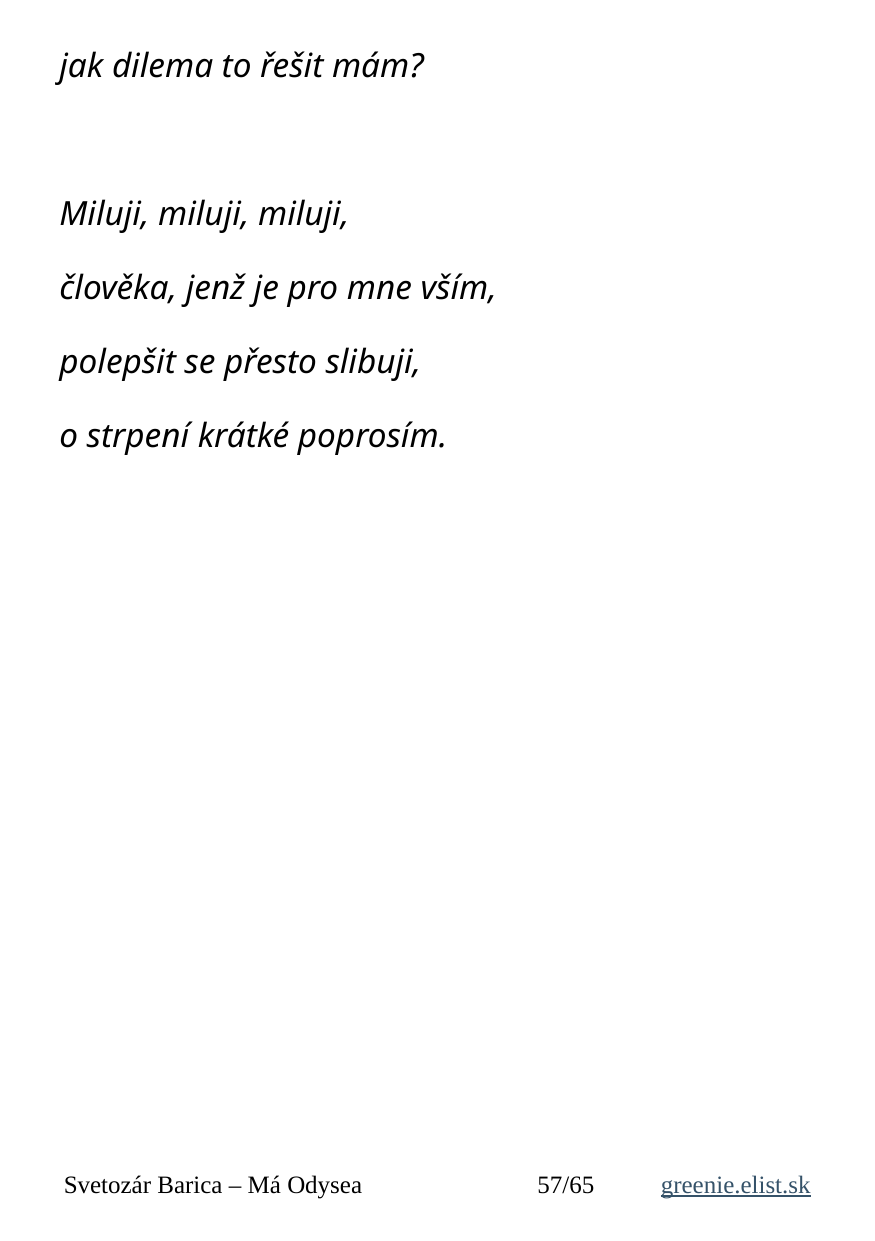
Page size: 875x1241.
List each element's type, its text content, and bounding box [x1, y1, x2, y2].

text polepšit se přesto slibuji, [59, 338, 833, 383]
text člověka, jenž je pro mne vším, [59, 263, 833, 309]
text Miluji, miluji, miluji, [59, 189, 833, 235]
text jak dilema to řešit mám? [59, 41, 833, 87]
text o strpení krátké poprosím. [59, 412, 833, 457]
